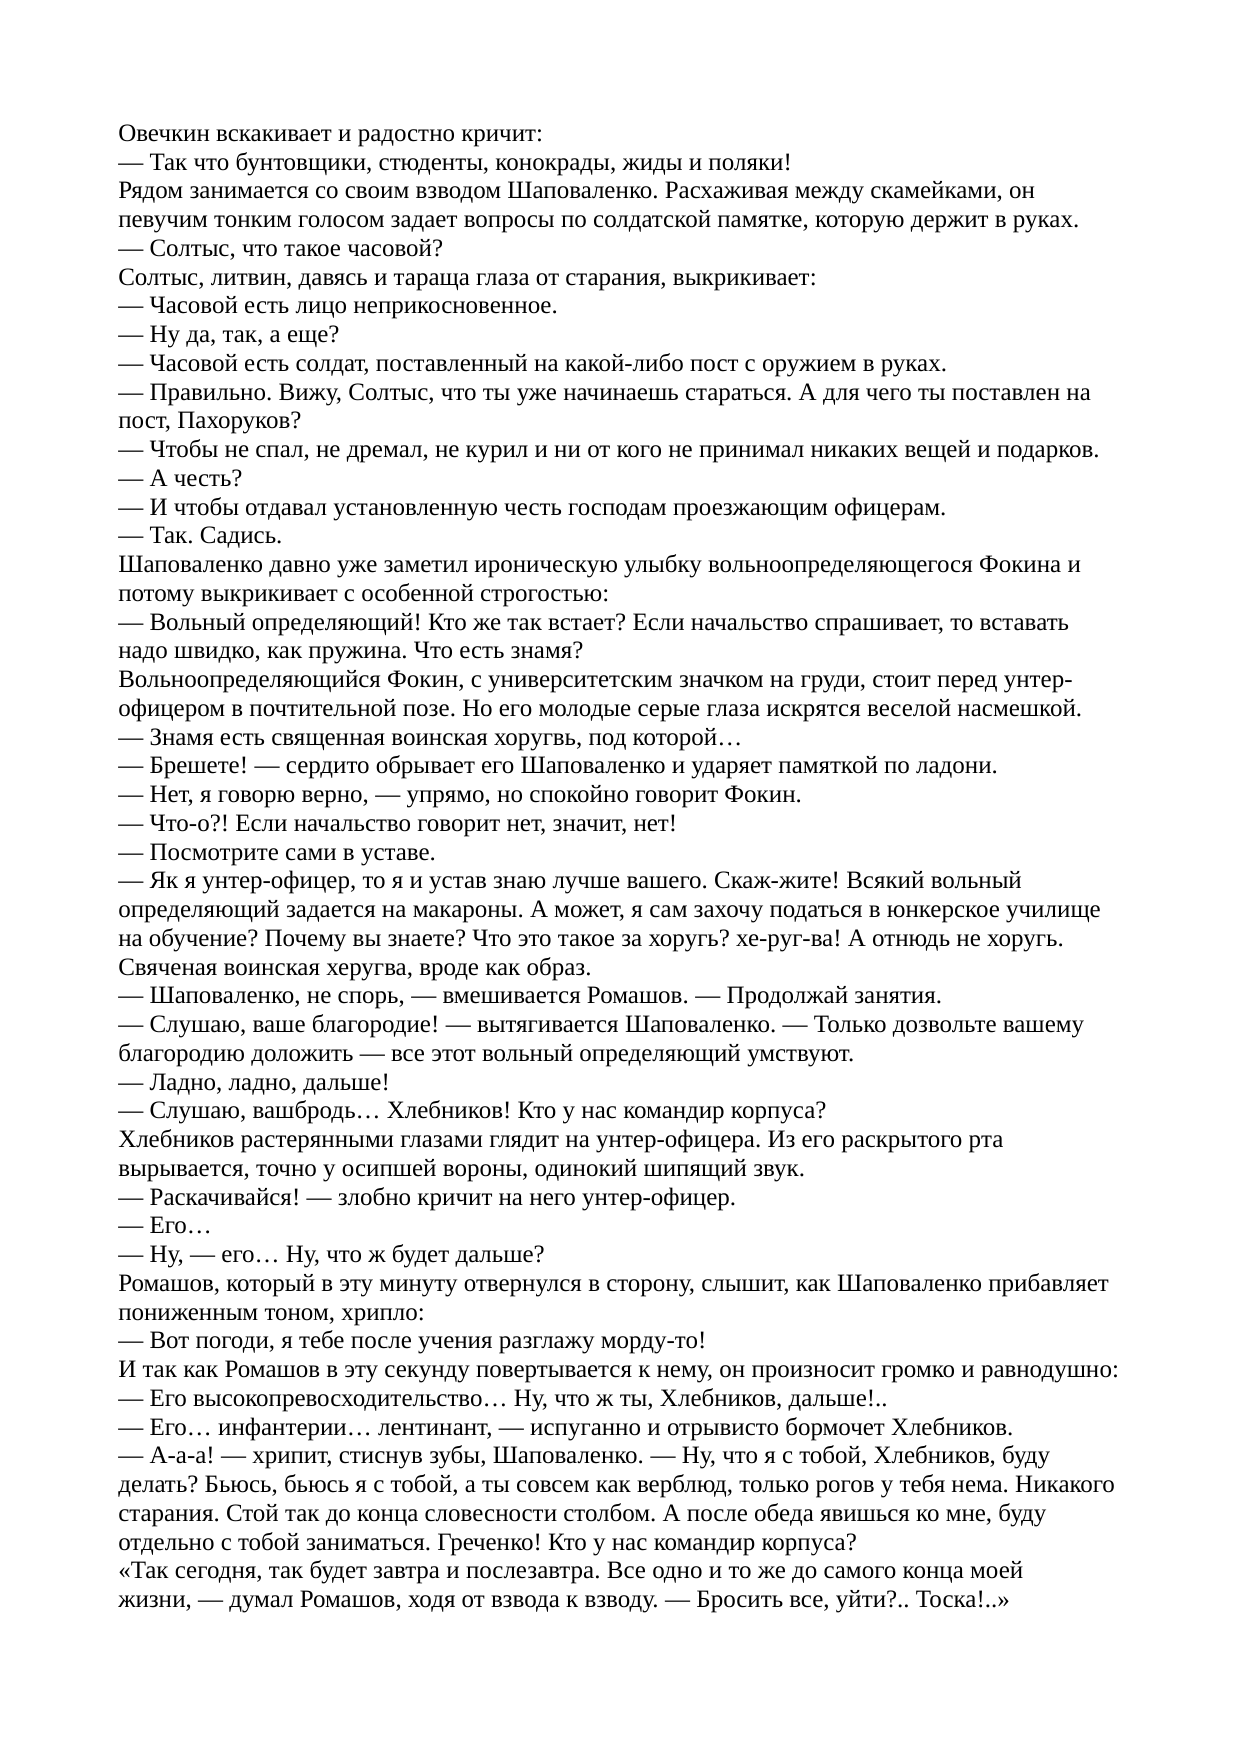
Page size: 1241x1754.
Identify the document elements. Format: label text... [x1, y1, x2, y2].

text — Знамя есть священная воинская хоругвь, под которой… [118, 722, 1122, 751]
text — Солтыс, что такое часовой? [118, 233, 1122, 262]
text Рядом занимается со своим взводом Шаповаленко. Расхаживая между скамейками, он певучим тонким голосом задает вопросы по солдатской памятке, которую держит в руках. [118, 176, 1122, 233]
text Вольноопределяющийся Фокин, с университетским значком на груди, стоит перед унтер-офицером в почтительной позе. Но его молодые серые глаза искрятся веселой насмешкой. [118, 664, 1122, 722]
text Хлебников растерянными глазами глядит на унтер-офицера. Из его раскрытого рта вырывается, точно у осипшей вороны, одинокий шипящий звук. [118, 1124, 1122, 1182]
text — Брешете! — сердито обрывает его Шаповаленко и ударяет памяткой по ладони. [118, 751, 1122, 779]
text — Як я унтер-офицер, то я и устав знаю лучше вашего. Скаж-жите! Всякий вольный определяющий задается на макароны. А может, я сам захочу податься в юнкерское училище на обучение? Почему вы знаете? Что это такое за хоругь? хе-руг-ва! А отнюдь не хоругь. Свяченая воинская херугва, вроде как образ. [118, 866, 1122, 981]
text — Чтобы не спал, не дремал, не курил и ни от кого не принимал никаких вещей и подарков. [118, 434, 1122, 463]
text «Так сегодня, так будет завтра и послезавтра. Все одно и то же до самого конца моей жизни, — думал Ромашов, ходя от взвода к взводу. — Бросить все, уйти?.. Тоска!..» [118, 1556, 1122, 1613]
text Солтыс, литвин, давясь и тараща глаза от старания, выкрикивает: [118, 262, 1122, 291]
text — Его высокопревосходительство… Ну, что ж ты, Хлебников, дальше!.. [118, 1383, 1122, 1412]
text — Правильно. Вижу, Солтыс, что ты уже начинаешь стараться. А для чего ты поставлен на пост, Пахоруков? [118, 377, 1122, 434]
text — Слушаю, ваше благородие! — вытягивается Шаповаленко. — Только дозвольте вашему благородию доложить — все этот вольный определяющий умствуют. [118, 1009, 1122, 1067]
text — Вот погоди, я тебе после учения разглажу морду-то! [118, 1326, 1122, 1354]
text — Вольный определяющий! Кто же так встает? Если начальство спрашивает, то вставать надо швидко, как пружина. Что есть знамя? [118, 607, 1122, 664]
text — Посмотрите сами в уставе. [118, 837, 1122, 866]
text — Нет, я говорю верно, — упрямо, но спокойно говорит Фокин. [118, 779, 1122, 808]
text — Так что бунтовщики, стюденты, конокрады, жиды и поляки! [118, 147, 1122, 176]
text — Часовой есть лицо неприкосновенное. [118, 291, 1122, 319]
text Ромашов, который в эту минуту отвернулся в сторону, слышит, как Шаповаленко прибавляет пониженным тоном, хрипло: [118, 1268, 1122, 1326]
text Шаповаленко давно уже заметил ироническую улыбку вольноопределяющегося Фокина и потому выкрикивает с особенной строгостью: [118, 549, 1122, 607]
text — Ну, — его… Ну, что ж будет дальше? [118, 1239, 1122, 1268]
text — А честь? [118, 463, 1122, 492]
text — Ну да, так, а еще? [118, 319, 1122, 348]
text Овечкин вскакивает и радостно кричит: [118, 118, 1122, 147]
text — И чтобы отдавал установленную честь господам проезжающим офицерам. [118, 492, 1122, 521]
text — Раскачивайся! — злобно кричит на него унтер-офицер. [118, 1182, 1122, 1211]
text — Часовой есть солдат, поставленный на какой-либо пост с оружием в руках. [118, 348, 1122, 377]
text — Слушаю, вашбродь… Хлебников! Кто у нас командир корпуса? [118, 1096, 1122, 1124]
text — Так. Садись. [118, 521, 1122, 549]
text — А-а-а! — хрипит, стиснув зубы, Шаповаленко. — Ну, что я с тобой, Хлебников, буду делать? Бьюсь, бьюсь я с тобой, а ты совсем как верблюд, только рогов у тебя нема. Никакого старания. Стой так до конца словесности столбом. А после обеда явишься ко мне, буду отдельно с тобой заниматься. Греченко! Кто у нас командир корпуса? [118, 1441, 1122, 1556]
text — Что-о?! Если начальство говорит нет, значит, нет! [118, 808, 1122, 837]
text — Его… [118, 1211, 1122, 1239]
text — Его… инфантерии… лентинант, — испуганно и отрывисто бормочет Хлебников. [118, 1412, 1122, 1441]
text И так как Ромашов в эту секунду повертывается к нему, он произносит громко и равнодушно: [118, 1354, 1122, 1383]
text — Ладно, ладно, дальше! [118, 1067, 1122, 1096]
text — Шаповаленко, не спорь, — вмешивается Ромашов. — Продолжай занятия. [118, 981, 1122, 1009]
